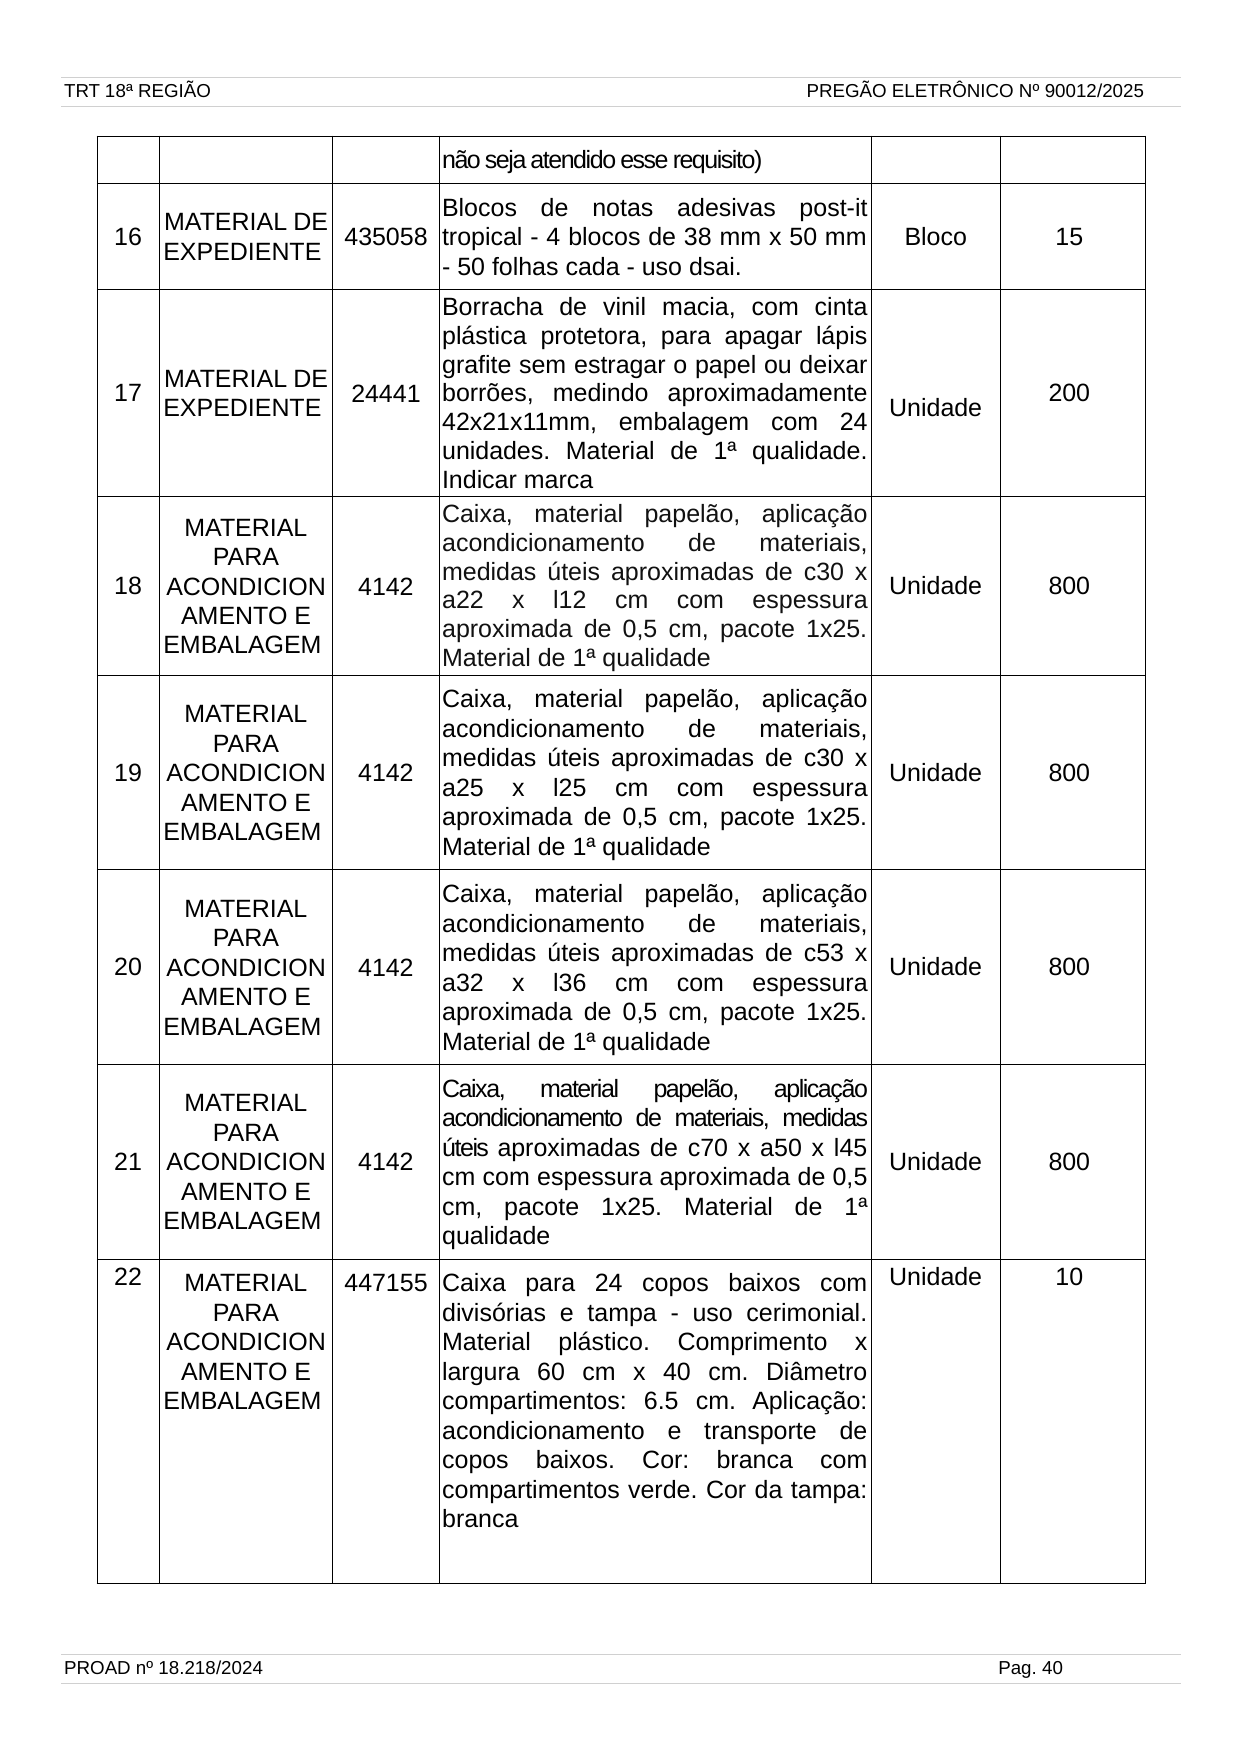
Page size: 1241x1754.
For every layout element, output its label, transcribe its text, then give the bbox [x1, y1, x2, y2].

table_cell Bloco [872, 184, 1000, 289]
table_cell [160, 137, 332, 183]
table_cell MATERIAL DE EXPEDIENTE [160, 184, 332, 289]
table_cell Caixa, material papelão, aplicação acondicionamento de materiais, medidas úteis aproximadas de c30 x a22 x l12 cm com espessura aproximada de 0,5 cm, pacote 1x25. Material de 1ª qualidade [440, 497, 871, 675]
table_cell 800 [1001, 676, 1145, 869]
table_cell Unidade [872, 1065, 1000, 1259]
table_cell 24441 [333, 290, 439, 496]
table_cell 17 [98, 290, 159, 496]
table_cell 4142 [333, 676, 439, 869]
table_cell Borracha de vinil macia, com cinta plástica protetora, para apagar lápis grafite sem estragar o papel ou deixar borrões, medindo aproximadamente 42x21x11mm, embalagem com 24 unidades. Material de 1ª qualidade. Indicar marca [440, 290, 871, 496]
table_cell MATERIAL PARA ACONDICIONAMENTO E EMBALAGEM [160, 676, 332, 869]
table_cell [98, 137, 159, 183]
table_cell MATERIAL PARA ACONDICIONAMENTO E EMBALAGEM [160, 497, 332, 675]
table_cell 447155 [333, 1260, 439, 1583]
table_cell MATERIAL PARA ACONDICIONAMENTO E EMBALAGEM [160, 1260, 332, 1583]
table_cell 800 [1001, 497, 1145, 675]
table_cell Caixa, material papelão, aplicação acondicionamento de materiais, medidas úteis aproximadas de c53 x a32 x l36 cm com espessura aproximada de 0,5 cm, pacote 1x25. Material de 1ª qualidade [440, 870, 871, 1064]
table_cell MATERIAL PARA ACONDICIONAMENTO E EMBALAGEM [160, 1065, 332, 1259]
table_cell 21 [98, 1065, 159, 1259]
table_cell MATERIAL PARA ACONDICIONAMENTO E EMBALAGEM [160, 870, 332, 1064]
table_cell 4142 [333, 870, 439, 1064]
table_cell Caixa, material papelão, aplicação acondicionamento de materiais, medidas úteis aproximadas de c70 x a50 x l45 cm com espessura aproximada de 0,5 cm, pacote 1x25. Material de 1ª qualidade [440, 1065, 871, 1259]
table_cell Unidade [872, 676, 1000, 869]
table_cell Caixa para 24 copos baixos com divisórias e tampa - uso cerimonial. Material plástico. Comprimento x largura 60 cm x 40 cm. Diâmetro compartimentos: 6.5 cm. Aplicação: acondicionamento e transporte de copos baixos. Cor: branca com compartimentos verde. Cor da tampa: branca [440, 1260, 871, 1583]
table_cell Blocos de notas adesivas post-it tropical - 4 blocos de 38 mm x 50 mm - 50 folhas cada - uso dsai. [440, 184, 871, 289]
table_cell 800 [1001, 870, 1145, 1064]
table_cell Unidade [872, 290, 1000, 496]
table_cell 15 [1001, 184, 1145, 289]
table_cell 4142 [333, 497, 439, 675]
table_cell [1001, 137, 1145, 183]
table_cell 800 [1001, 1065, 1145, 1259]
table_cell 4142 [333, 1065, 439, 1259]
table_cell 19 [98, 676, 159, 869]
table_cell Unidade [872, 497, 1000, 675]
table_cell 16 [98, 184, 159, 289]
table_cell Unidade [872, 870, 1000, 1064]
table_cell 435058 [333, 184, 439, 289]
table_cell 22 [98, 1260, 159, 1583]
table_cell 18 [98, 497, 159, 675]
table_cell Caixa, material papelão, aplicação acondicionamento de materiais, medidas úteis aproximadas de c30 x a25 x l25 cm com espessura aproximada de 0,5 cm, pacote 1x25. Material de 1ª qualidade [440, 676, 871, 869]
table_cell 200 [1001, 290, 1145, 496]
table_cell 10 [1001, 1260, 1145, 1583]
table_cell MATERIAL DE EXPEDIENTE [160, 290, 332, 496]
table_cell [333, 137, 439, 183]
table_cell Unidade [872, 1260, 1000, 1583]
table_cell não seja atendido esse requisito) [440, 137, 871, 183]
table_cell 20 [98, 870, 159, 1064]
table_cell [872, 137, 1000, 183]
